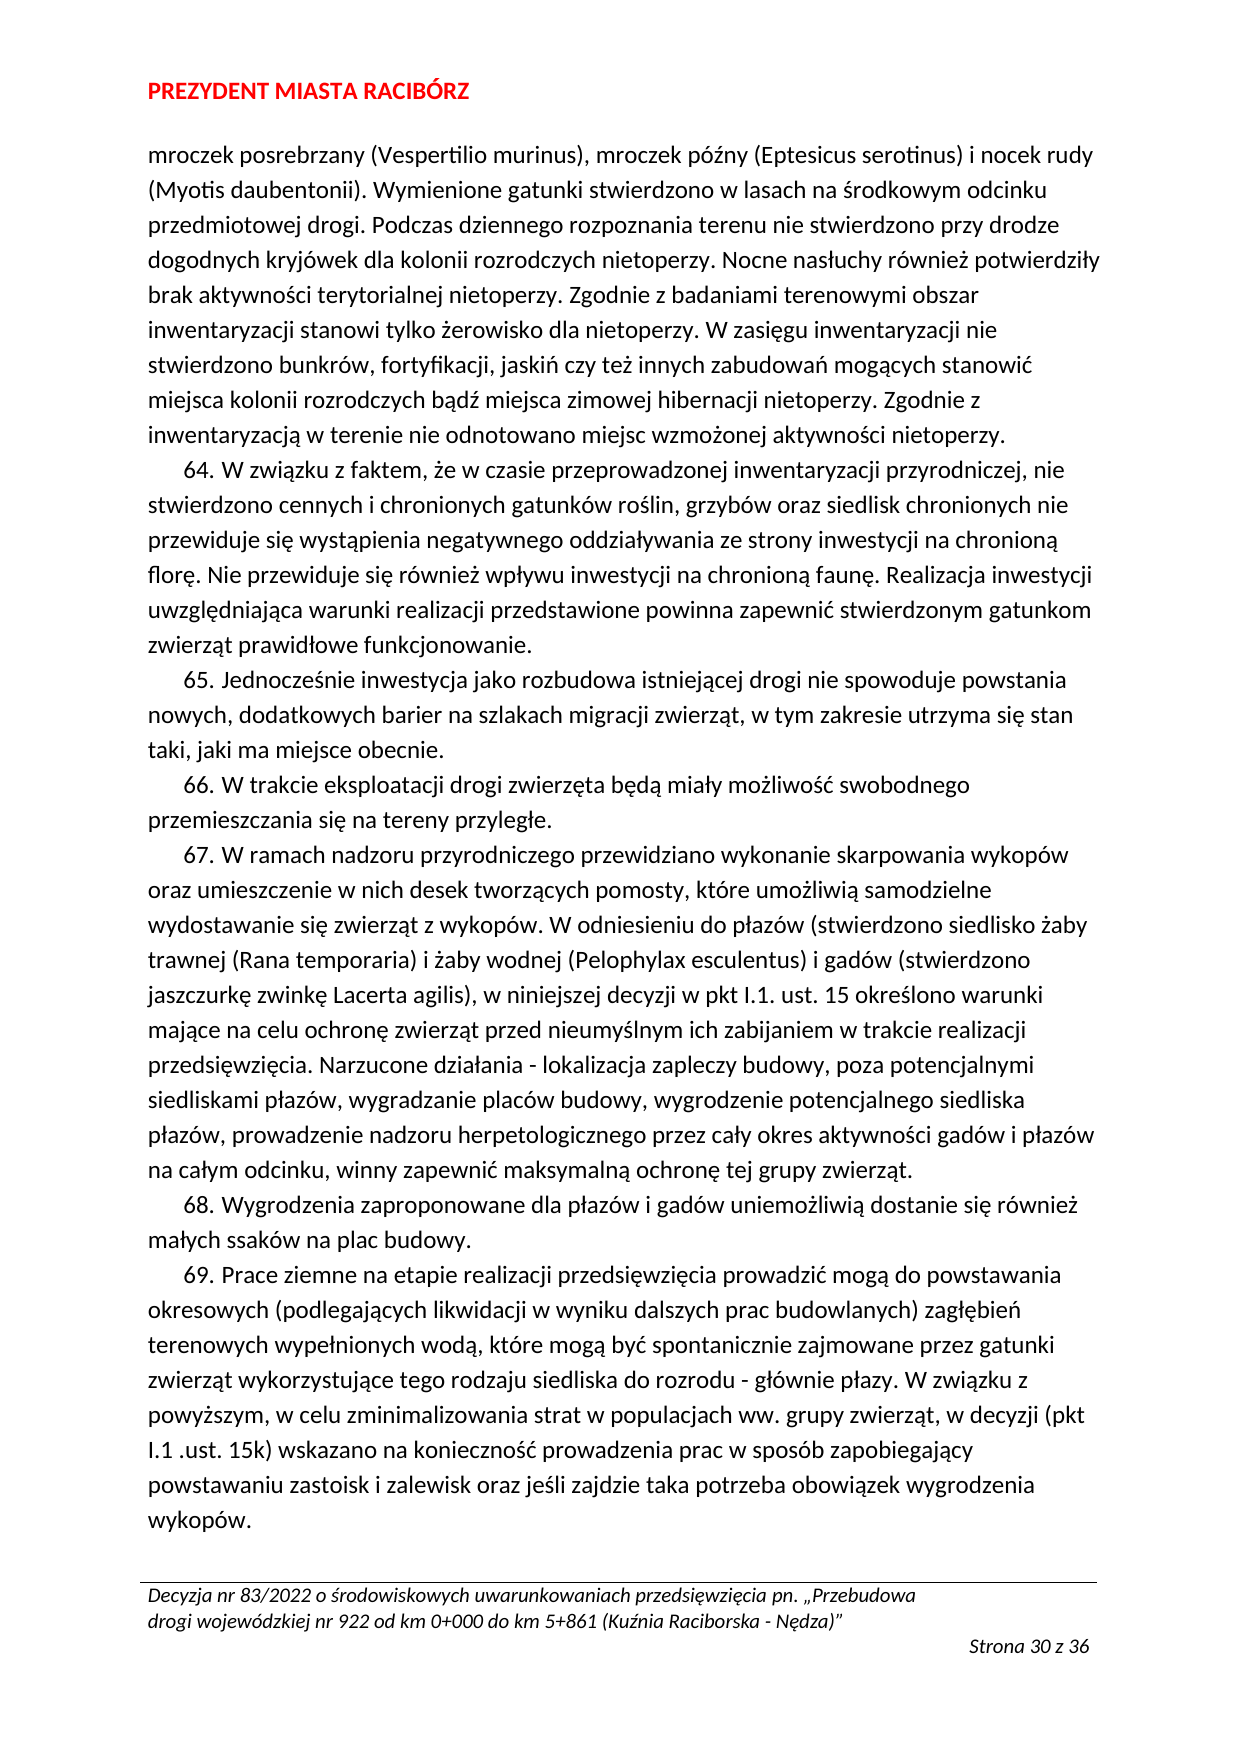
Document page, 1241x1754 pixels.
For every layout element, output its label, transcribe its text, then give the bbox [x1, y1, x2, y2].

list mroczek posrebrzany (Vespertilio murinus), mroczek późny (Eptesicus serotinus) i nocek rudy (Myotis daubentonii). Wymienione gatunki stwierdzono w lasach na środkowym odcinku przedmiotowej drogi. Podczas dziennego rozpoznania terenu nie stwierdzono przy drodze dogodnych kryjówek dla kolonii rozrodczych nietoperzy. Nocne nasłuchy również potwierdziły brak aktywności terytorialnej nietoperzy. Zgodnie z badaniami terenowymi obszar inwentaryzacji stanowi tylko żerowisko dla nietoperzy. W zasięgu inwentaryzacji nie stwierdzono bunkrów, fortyfikacji, jaskiń czy też innych zabudowań mogących stanowić miejsca kolonii rozrodczych bądź miejsca zimowej hibernacji nietoperzy. Zgodnie z inwentaryzacją w terenie nie odnotowano miejsc wzmożonej aktywności nietoperzy. [148, 139, 1106, 450]
list Wygrodzenia zaproponowane dla płazów i gadów uniemożliwią dostanie się również małych ssaków na plac budowy. [148, 1189, 1106, 1255]
list W ramach nadzoru przyrodniczego przewidziano wykonanie skarpowania wykopów oraz umieszczenie w nich desek tworzących pomosty, które umożliwią samodzielne wydostawanie się zwierząt z wykopów. W odniesieniu do płazów (stwierdzono siedlisko żaby trawnej (Rana temporaria) i żaby wodnej (Pelophylax esculentus) i gadów (stwierdzono jaszczurkę zwinkę Lacerta agilis), w niniejszej decyzji w pkt I.1. ust. 15 określono warunki mające na celu ochronę zwierząt przed nieumyślnym ich zabijaniem w trakcie realizacji przedsięwzięcia. Narzucone działania - lokalizacja zapleczy budowy, poza potencjalnymi siedliskami płazów, wygradzanie placów budowy, wygrodzenie potencjalnego siedliska płazów, prowadzenie nadzoru herpetologicznego przez cały okres aktywności gadów i płazów na całym odcinku, winny zapewnić maksymalną ochronę tej grupy zwierząt. [148, 839, 1106, 1185]
list Jednocześnie inwestycja jako rozbudowa istniejącej drogi nie spowoduje powstania nowych, dodatkowych barier na szlakach migracji zwierząt, w tym zakresie utrzyma się stan taki, jaki ma miejsce obecnie. [148, 664, 1106, 765]
list Prace ziemne na etapie realizacji przedsięwzięcia prowadzić mogą do powstawania okresowych (podlegających likwidacji w wyniku dalszych prac budowlanych) zagłębień terenowych wypełnionych wodą, które mogą być spontanicznie zajmowane przez gatunki zwierząt wykorzystujące tego rodzaju siedliska do rozrodu - głównie płazy. W związku z powyższym, w celu zminimalizowania strat w populacjach ww. grupy zwierząt, w decyzji (pkt I.1 .ust. 15k) wskazano na konieczność prowadzenia prac w sposób zapobiegający powstawaniu zastoisk i zalewisk oraz jeśli zajdzie taka potrzeba obowiązek wygrodzenia wykopów. [148, 1259, 1106, 1535]
list W trakcie eksploatacji drogi zwierzęta będą miały możliwość swobodnego przemieszczania się na tereny przyległe. [148, 769, 1106, 835]
list W związku z faktem, że w czasie przeprowadzonej inwentaryzacji przyrodniczej, nie stwierdzono cennych i chronionych gatunków roślin, grzybów oraz siedlisk chronionych nie [148, 454, 1106, 520]
list przewiduje się wystąpienia negatywnego oddziaływania ze strony inwestycji na chronioną florę. Nie przewiduje się również wpływu inwestycji na chronioną faunę. Realizacja inwestycji uwzględniająca warunki realizacji przedstawione powinna zapewnić stwierdzonym gatunkom zwierząt prawidłowe funkcjonowanie. [148, 524, 1106, 660]
